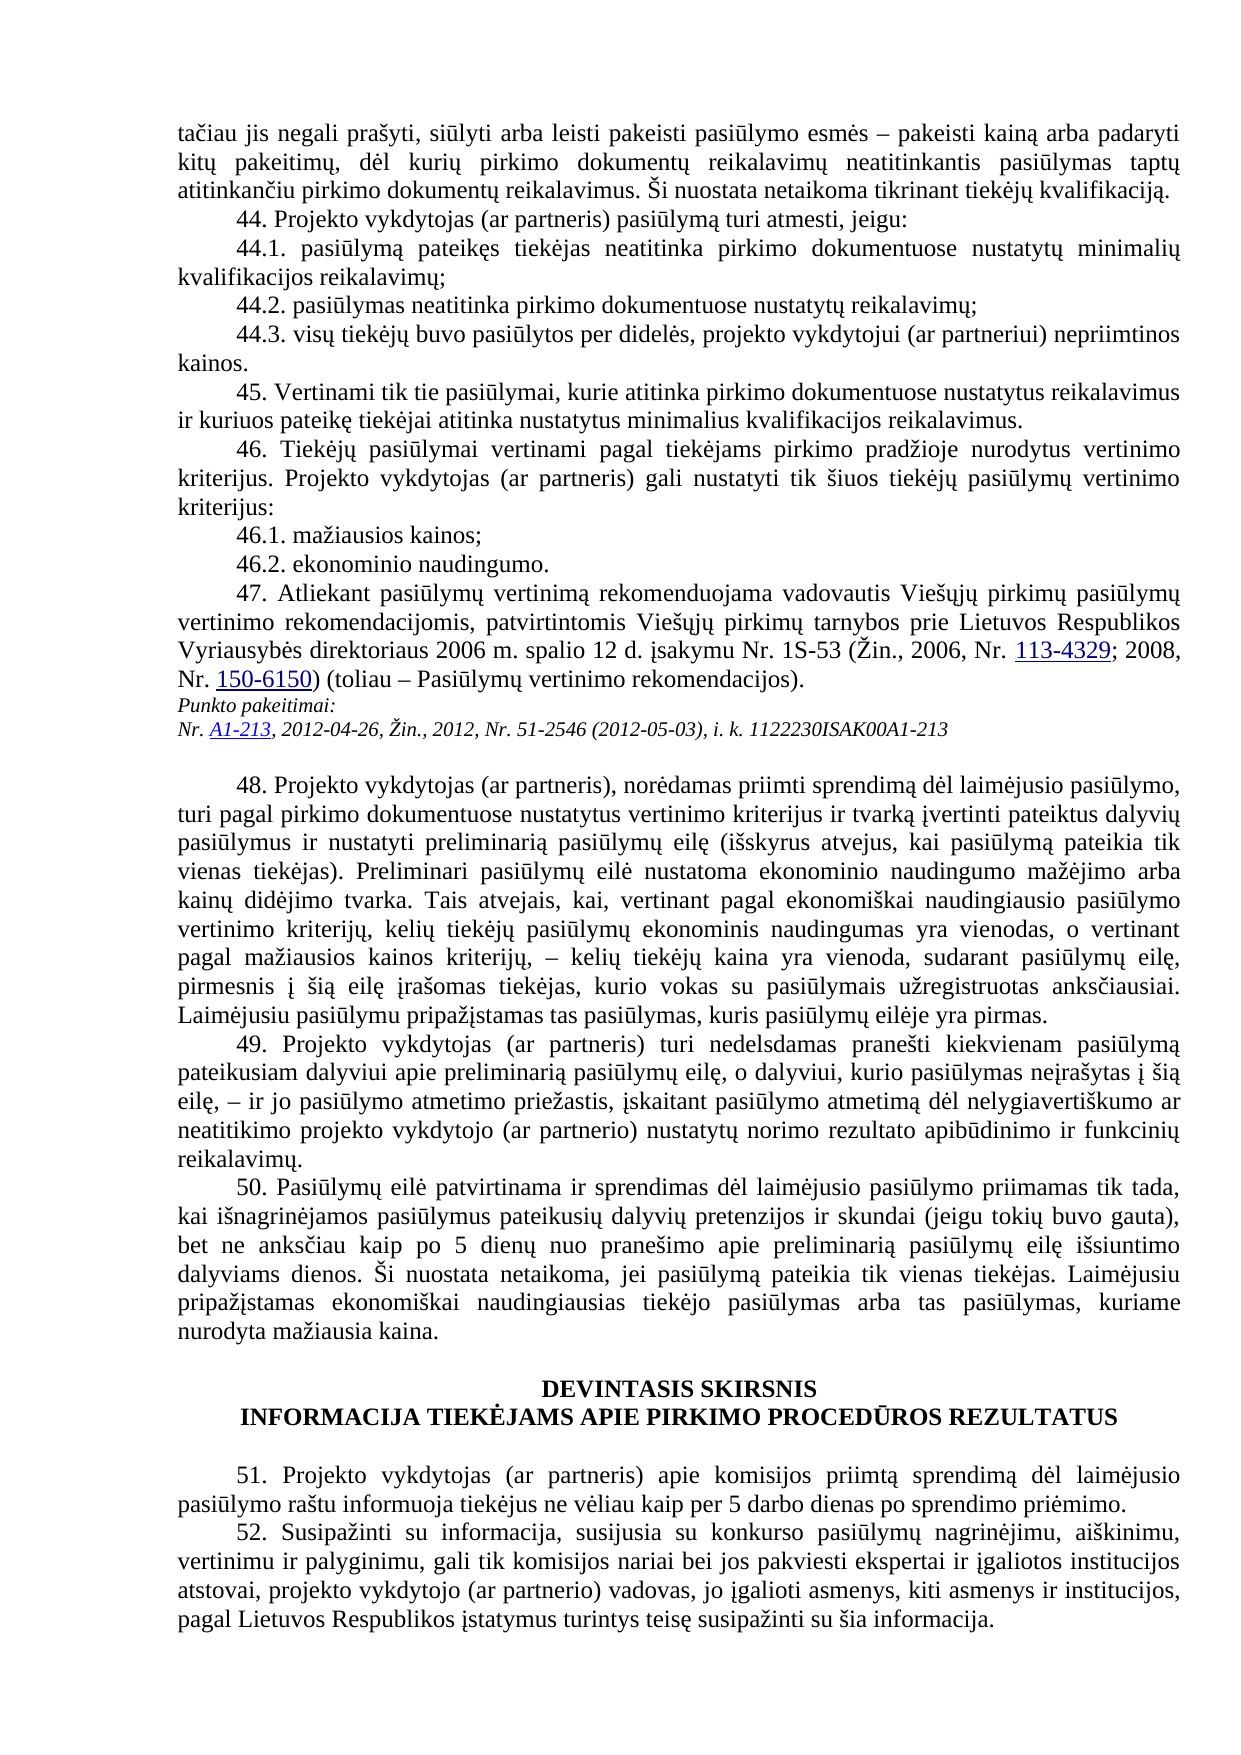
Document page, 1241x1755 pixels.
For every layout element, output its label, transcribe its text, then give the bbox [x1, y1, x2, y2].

text 48. Projekto vykdytojas (ar partneris), norėdamas priimti sprendimą dėl laimėjusio pasiūlymo, turi pagal pirkimo dokumentuose nustatytus vertinimo kriterijus ir tvarką įvertinti pateiktus dalyvių pasiūlymus ir nustatyti preliminarią pasiūlymų eilę (išskyrus atvejus, kai pasiūlymą pateikia tik vienas tiekėjas). Preliminari pasiūlymų eilė nustatoma ekonominio naudingumo mažėjimo arba kainų didėjimo tvarka. Tais atvejais, kai, vertinant pagal ekonomiškai naudingiausio pasiūlymo vertinimo kriterijų, kelių tiekėjų pasiūlymų ekonominis naudingumas yra vienodas, o vertinant pagal mažiausios kainos kriterijų, – kelių tiekėjų kaina yra vienoda, sudarant pasiūlymų eilę, pirmesnis į šią eilę įrašomas tiekėjas, kurio vokas su pasiūlymais užregistruotas anksčiausiai. Laimėjusiu pasiūlymu pripažįstamas tas pasiūlymas, kuris pasiūlymų eilėje yra pirmas. [177, 770, 1181, 1029]
text Nr. A1-213, 2012-04-26, Žin., 2012, Nr. 51-2546 (2012-05-03), i. k. 1122230ISAK00A1-213 [177, 717, 1181, 741]
text 44.2. pasiūlymas neatitinka pirkimo dokumentuose nustatytų reikalavimų; [177, 291, 1181, 319]
text 44.1. pasiūlymą pateikęs tiekėjas neatitinka pirkimo dokumentuose nustatytų minimalių kvalifikacijos reikalavimų; [177, 233, 1181, 291]
text 44.3. visų tiekėjų buvo pasiūlytos per didelės, projekto vykdytojui (ar partneriui) nepriimtinos kainos. [177, 319, 1181, 377]
text 52. Susipažinti su informacija, susijusia su konkurso pasiūlymų nagrinėjimu, aiškinimu, vertinimu ir palyginimu, gali tik komisijos nariai bei jos pakviesti ekspertai ir įgaliotos institucijos atstovai, projekto vykdytojo (ar partnerio) vadovas, jo įgalioti asmenys, kiti asmenys ir institucijos, pagal Lietuvos Respublikos įstatymus turintys teisę susipažinti su šia informacija. [177, 1517, 1181, 1632]
text 49. Projekto vykdytojas (ar partneris) turi nedelsdamas pranešti kiekvienam pasiūlymą pateikusiam dalyviui apie preliminarią pasiūlymų eilę, o dalyviui, kurio pasiūlymas neįrašytas į šią eilę, – ir jo pasiūlymo atmetimo priežastis, įskaitant pasiūlymo atmetimą dėl nelygiavertiškumo ar neatitikimo projekto vykdytojo (ar partnerio) nustatytų norimo rezultato apibūdinimo ir funkcinių reikalavimų. [177, 1029, 1181, 1172]
text 45. Vertinami tik tie pasiūlymai, kurie atitinka pirkimo dokumentuose nustatytus reikalavimus ir kuriuos pateikę tiekėjai atitinka nustatytus minimalius kvalifikacijos reikalavimus. [177, 377, 1181, 434]
text 47. Atliekant pasiūlymų vertinimą rekomenduojama vadovautis Viešųjų pirkimų pasiūlymų vertinimo rekomendacijomis, patvirtintomis Viešųjų pirkimų tarnybos prie Lietuvos Respublikos Vyriausybės direktoriaus 2006 m. spalio 12 d. įsakymu Nr. 1S-53 (Žin., 2006, Nr. 113-4329; 2008, Nr. 150-6150) (toliau – Pasiūlymų vertinimo rekomendacijos). [177, 578, 1181, 693]
text INFORMACIJA TIEKĖJAMS APIE PIRKIMO PROCEDŪROS REZULTATUS [177, 1402, 1181, 1431]
text Punkto pakeitimai: [177, 693, 1181, 717]
text 51. Projekto vykdytojas (ar partneris) apie komisijos priimtą sprendimą dėl laimėjusio pasiūlymo raštu informuoja tiekėjus ne vėliau kaip per 5 darbo dienas po sprendimo priėmimo. [177, 1460, 1181, 1517]
text 46.1. mažiausios kainos; [177, 521, 1181, 549]
text 46. Tiekėjų pasiūlymai vertinami pagal tiekėjams pirkimo pradžioje nurodytus vertinimo kriterijus. Projekto vykdytojas (ar partneris) gali nustatyti tik šiuos tiekėjų pasiūlymų vertinimo kriterijus: [177, 434, 1181, 521]
text tačiau jis negali prašyti, siūlyti arba leisti pakeisti pasiūlymo esmės – pakeisti kainą arba padaryti kitų pakeitimų, dėl kurių pirkimo dokumentų reikalavimų neatitinkantis pasiūlymas taptų atitinkančiu pirkimo dokumentų reikalavimus. Ši nuostata netaikoma tikrinant tiekėjų kvalifikaciją. [177, 118, 1181, 204]
text 44. Projekto vykdytojas (ar partneris) pasiūlymą turi atmesti, jeigu: [177, 204, 1181, 233]
text devintasis skirsnis [177, 1374, 1181, 1402]
text 46.2. ekonominio naudingumo. [177, 549, 1181, 578]
text 50. Pasiūlymų eilė patvirtinama ir sprendimas dėl laimėjusio pasiūlymo priimamas tik tada, kai išnagrinėjamos pasiūlymus pateikusių dalyvių pretenzijos ir skundai (jeigu tokių buvo gauta), bet ne anksčiau kaip po 5 dienų nuo pranešimo apie preliminarią pasiūlymų eilę išsiuntimo dalyviams dienos. Ši nuostata netaikoma, jei pasiūlymą pateikia tik vienas tiekėjas. Laimėjusiu pripažįstamas ekonomiškai naudingiausias tiekėjo pasiūlymas arba tas pasiūlymas, kuriame nurodyta mažiausia kaina. [177, 1172, 1181, 1345]
